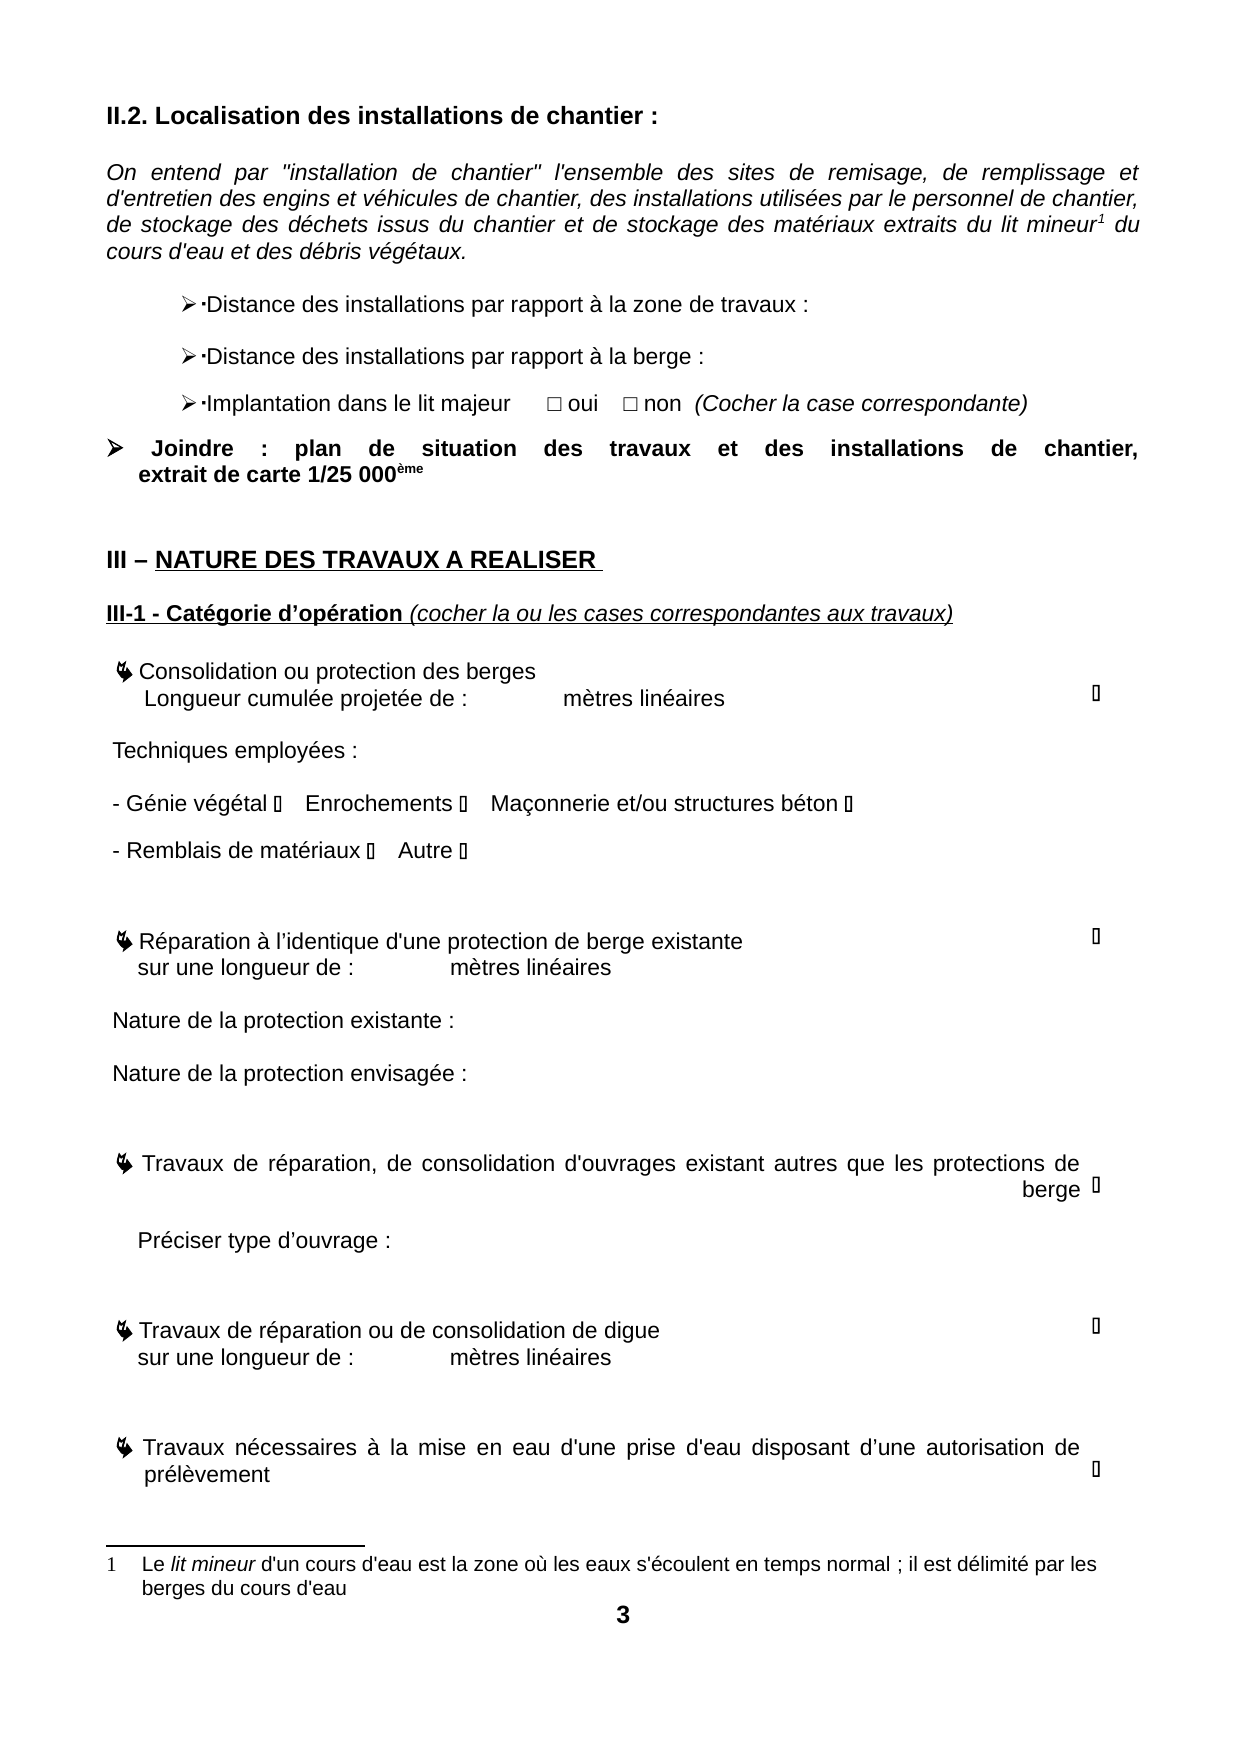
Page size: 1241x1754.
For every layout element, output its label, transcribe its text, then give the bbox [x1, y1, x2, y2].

table_cell * [1086, 1429, 1140, 1537]
table_header  Consolidation ou protection des berges Longueur cumulée projetée de : mètres linéaires Techniques employées : - Génie végétal * Enrochements * Maçonnerie et/ou structures béton * - Remblais de matériaux * Autre * [106, 653, 1086, 922]
table_cell  Travaux de réparation ou de consolidation de digue sur une longueur de : mètres linéaires [106, 1312, 1086, 1428]
table_cell * [1086, 1144, 1140, 1312]
table_cell * [1086, 922, 1140, 1144]
text On entend par "installation de chantier" l'ensemble des sites de remisage, de remplissage et d'entretien des engins et véhicules de chantier, des installations utilisées par le personnel de chantier, de stockage des déchets issus du chantier et de stockage des matériaux extraits du lit mineur du cours d'eau et des débris végétaux. [106, 159, 1140, 264]
text  Distance des installations par rapport à la zone de travaux : [106, 291, 1140, 317]
text II.2. Localisation des installations de chantier : [106, 101, 1140, 130]
table_cell  Travaux nécessaires à la mise en eau d'une prise d'eau disposant d’une autorisation de prélèvement [106, 1429, 1086, 1537]
text  Joindre : plan de situation des travaux et des installations de chantier, extrait de carte 1/25 000ème [106, 434, 1140, 487]
text Le lit mineur d'un cours d'eau est la zone où les eaux s'écoulent en temps normal ; il est délimité par les berges du cours d'eau [106, 1552, 1140, 1600]
table_cell * [1086, 1312, 1140, 1428]
table_cell  Travaux de réparation, de consolidation d'ouvrages existant autres que les protections de berge Préciser type d’ouvrage : [106, 1144, 1086, 1312]
table_header * [1086, 653, 1140, 922]
subtitle III – NATURE DES TRAVAUX A REALISER [106, 545, 1140, 573]
text  Implantation dans le lit majeur □ oui □ non (Cocher la case correspondante) [106, 390, 1140, 417]
subtitle III-1 - Catégorie d’opération (cocher la ou les cases correspondantes aux travaux) [106, 600, 1140, 626]
text  Distance des installations par rapport à la berge : [106, 343, 1140, 369]
table_cell  Réparation à l’identique d'une protection de berge existante sur une longueur de : mètres linéaires Nature de la protection existante : Nature de la protection envisagée : [106, 922, 1086, 1144]
